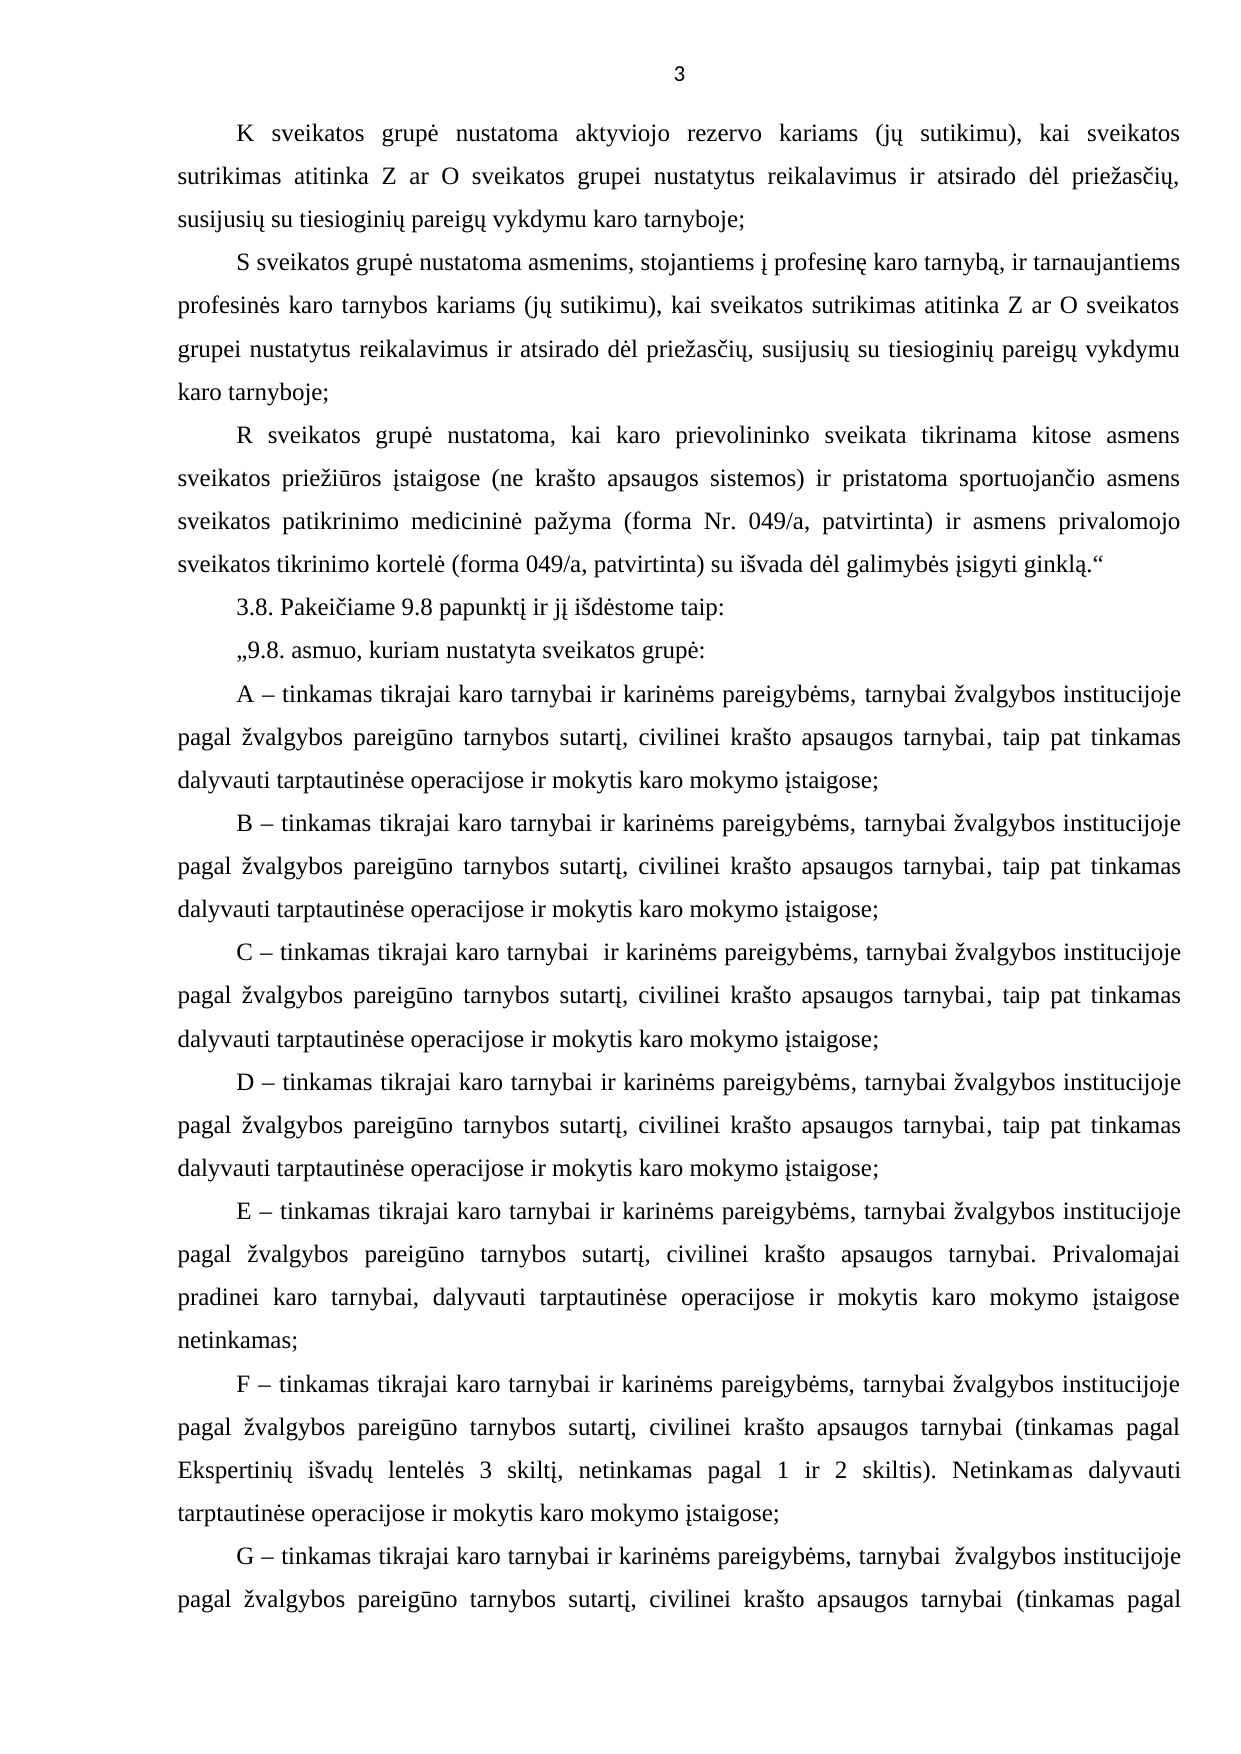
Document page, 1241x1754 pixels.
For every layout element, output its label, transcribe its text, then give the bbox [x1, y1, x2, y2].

text S sveikatos grupė nustatoma asmenims, stojantiems į profesinę karo tarnybą, ir tarnaujantiems profesinės karo tarnybos kariams (jų sutikimu), kai sveikatos sutrikimas atitinka Z ar O sveikatos grupei nustatytus reikalavimus ir atsirado dėl priežasčių, susijusių su tiesioginių pareigų vykdymu karo tarnyboje; [177, 247, 1181, 406]
text F – tinkamas tikrajai karo tarnybai ir karinėms pareigybėms, tarnybai žvalgybos institucijoje pagal žvalgybos pareigūno tarnybos sutartį, civilinei krašto apsaugos tarnybai (tinkamas pagal Ekspertinių išvadų lentelės 3 skiltį, netinkamas pagal 1 ir 2 skiltis). Netinkamas dalyvauti tarptautinėse operacijose ir mokytis karo mokymo įstaigose; [177, 1369, 1181, 1527]
text A – tinkamas tikrajai karo tarnybai ir karinėms pareigybėms, tarnybai žvalgybos institucijoje pagal žvalgybos pareigūno tarnybos sutartį, civilinei krašto apsaugos tarnybai, taip pat tinkamas dalyvauti tarptautinėse operacijose ir mokytis karo mokymo įstaigose; [177, 679, 1181, 794]
text K sveikatos grupė nustatoma aktyviojo rezervo kariams (jų sutikimu), kai sveikatos sutrikimas atitinka Z ar O sveikatos grupei nustatytus reikalavimus ir atsirado dėl priežasčių, susijusių su tiesioginių pareigų vykdymu karo tarnyboje; [177, 118, 1181, 233]
text B – tinkamas tikrajai karo tarnybai ir karinėms pareigybėms, tarnybai žvalgybos institucijoje pagal žvalgybos pareigūno tarnybos sutartį, civilinei krašto apsaugos tarnybai, taip pat tinkamas dalyvauti tarptautinėse operacijose ir mokytis karo mokymo įstaigose; [177, 808, 1181, 923]
text „9.8. asmuo, kuriam nustatyta sveikatos grupė: [177, 636, 1181, 664]
text D – tinkamas tikrajai karo tarnybai ir karinėms pareigybėms, tarnybai žvalgybos institucijoje pagal žvalgybos pareigūno tarnybos sutartį, civilinei krašto apsaugos tarnybai, taip pat tinkamas dalyvauti tarptautinėse operacijose ir mokytis karo mokymo įstaigose; [177, 1067, 1181, 1182]
text 3.8. Pakeičiame 9.8 papunktį ir jį išdėstome taip: [177, 592, 1181, 621]
text G – tinkamas tikrajai karo tarnybai ir karinėms pareigybėms, tarnybai žvalgybos institucijoje pagal žvalgybos pareigūno tarnybos sutartį, civilinei krašto apsaugos tarnybai (tinkamas pagal [177, 1541, 1181, 1613]
text R sveikatos grupė nustatoma, kai karo prievolininko sveikata tikrinama kitose asmens sveikatos priežiūros įstaigose (ne krašto apsaugos sistemos) ir pristatoma sportuojančio asmens sveikatos patikrinimo medicininė pažyma (forma Nr. 049/a, patvirtinta) ir asmens privalomojo sveikatos tikrinimo kortelė (forma 049/a, patvirtinta) su išvada dėl galimybės įsigyti ginklą.“ [177, 420, 1181, 578]
text C – tinkamas tikrajai karo tarnybai ir karinėms pareigybėms, tarnybai žvalgybos institucijoje pagal žvalgybos pareigūno tarnybos sutartį, civilinei krašto apsaugos tarnybai, taip pat tinkamas dalyvauti tarptautinėse operacijose ir mokytis karo mokymo įstaigose; [177, 937, 1181, 1052]
text E – tinkamas tikrajai karo tarnybai ir karinėms pareigybėms, tarnybai žvalgybos institucijoje pagal žvalgybos pareigūno tarnybos sutartį, civilinei krašto apsaugos tarnybai. Privalomajai pradinei karo tarnybai, dalyvauti tarptautinėse operacijose ir mokytis karo mokymo įstaigose netinkamas; [177, 1196, 1181, 1354]
